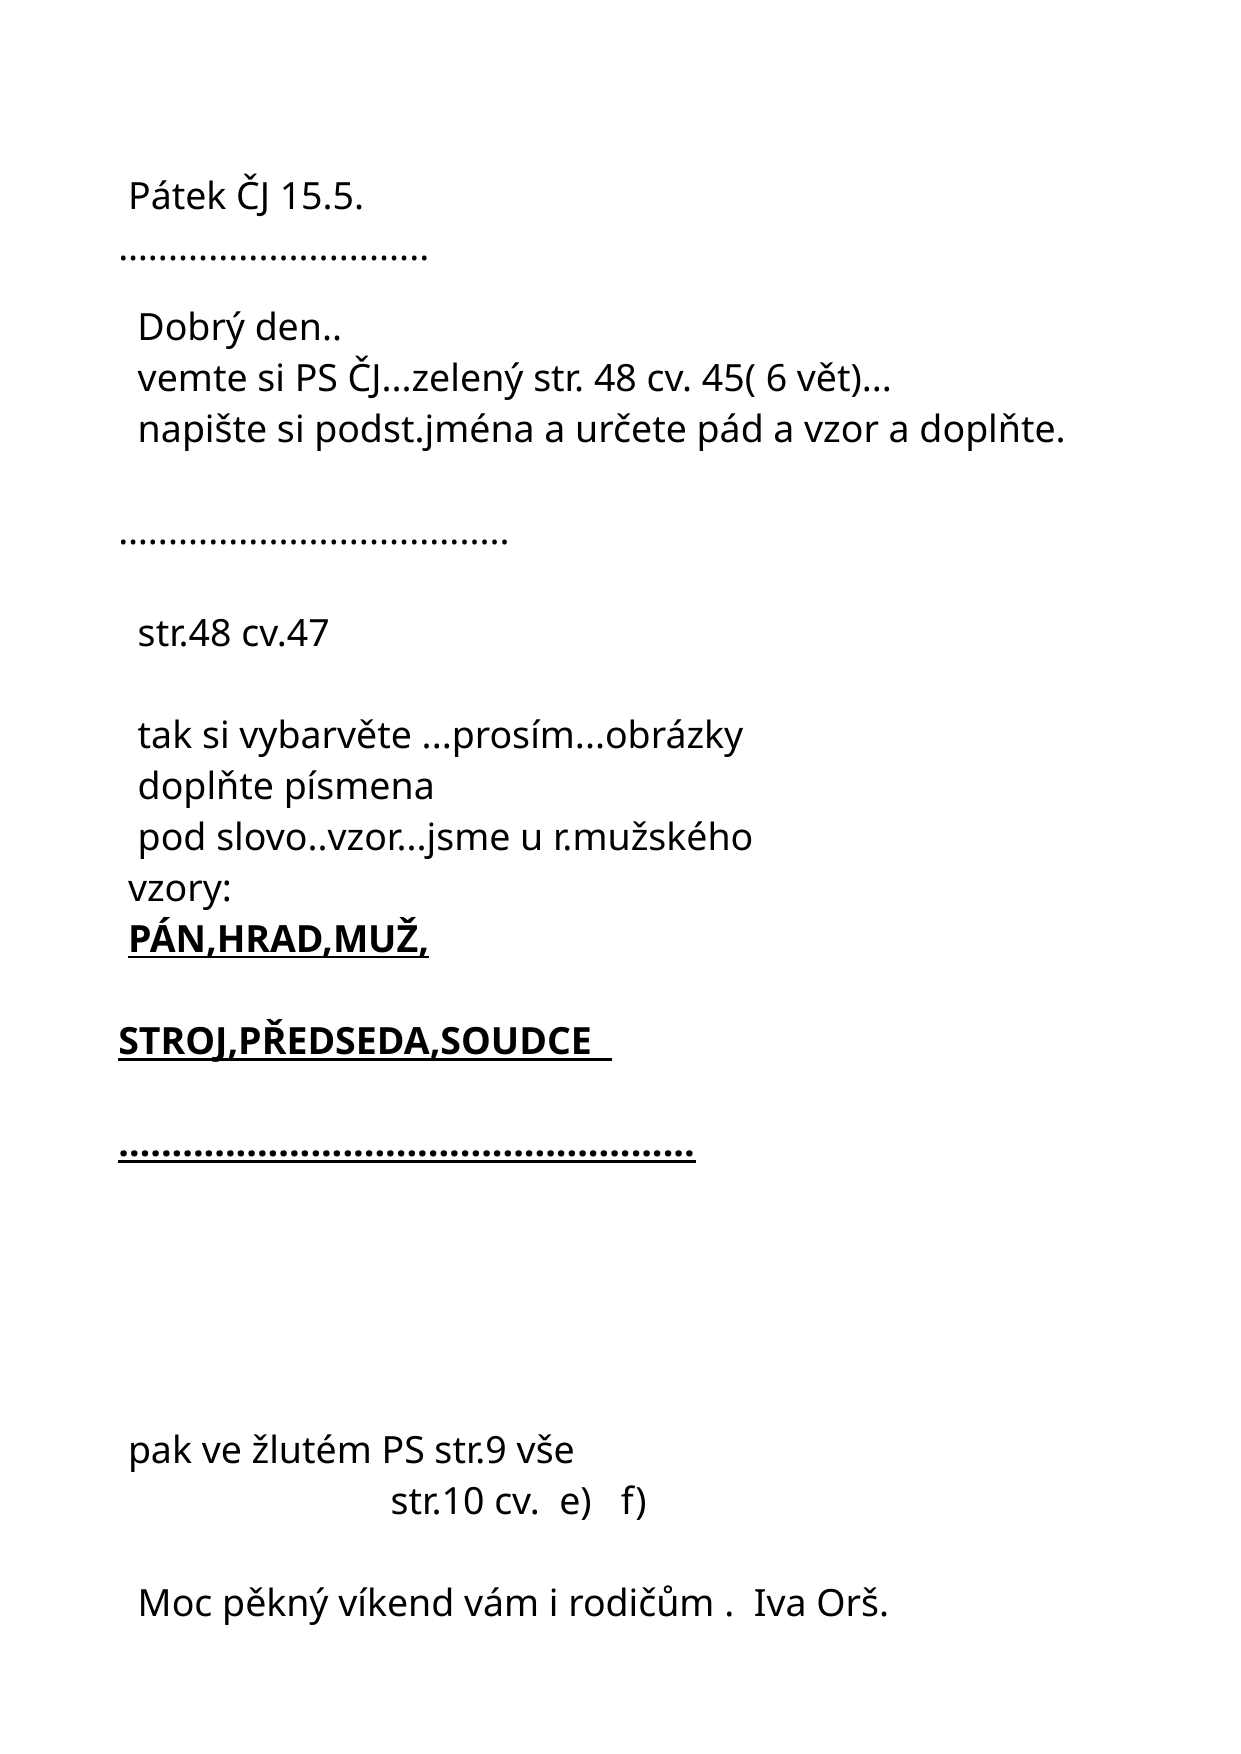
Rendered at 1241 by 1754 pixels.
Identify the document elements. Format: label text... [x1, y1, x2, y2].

text tak si vybarvěte ...prosím...obrázky [118, 708, 1122, 759]
text pak ve žlutém PS str.9 vše [118, 1423, 1122, 1474]
text Moc pěkný víkend vám i rodičům . Iva Orš. [118, 1576, 1122, 1627]
text ….................................... [118, 504, 1122, 555]
text vemte si PS ČJ...zelený str. 48 cv. 45( 6 vět)... [118, 351, 1122, 402]
text doplňte písmena [118, 759, 1122, 810]
text Dobrý den.. [118, 300, 1122, 351]
text Pátek ČJ 15.5. [118, 169, 1122, 220]
text pod slovo..vzor...jsme u r.mužského [118, 810, 1122, 861]
text napište si podst.jména a určete pád a vzor a doplňte. [118, 402, 1122, 453]
text PÁN,HRAD,MUŽ, [118, 912, 1122, 963]
text …................................................... [118, 1117, 1122, 1168]
text str.48 cv.47 [118, 606, 1122, 657]
text …............................ [118, 220, 1122, 271]
text str.10 cv. e) f) [118, 1474, 1122, 1525]
text vzory: [118, 861, 1122, 912]
text STROJ,PŘEDSEDA,SOUDCE [118, 963, 1122, 1066]
